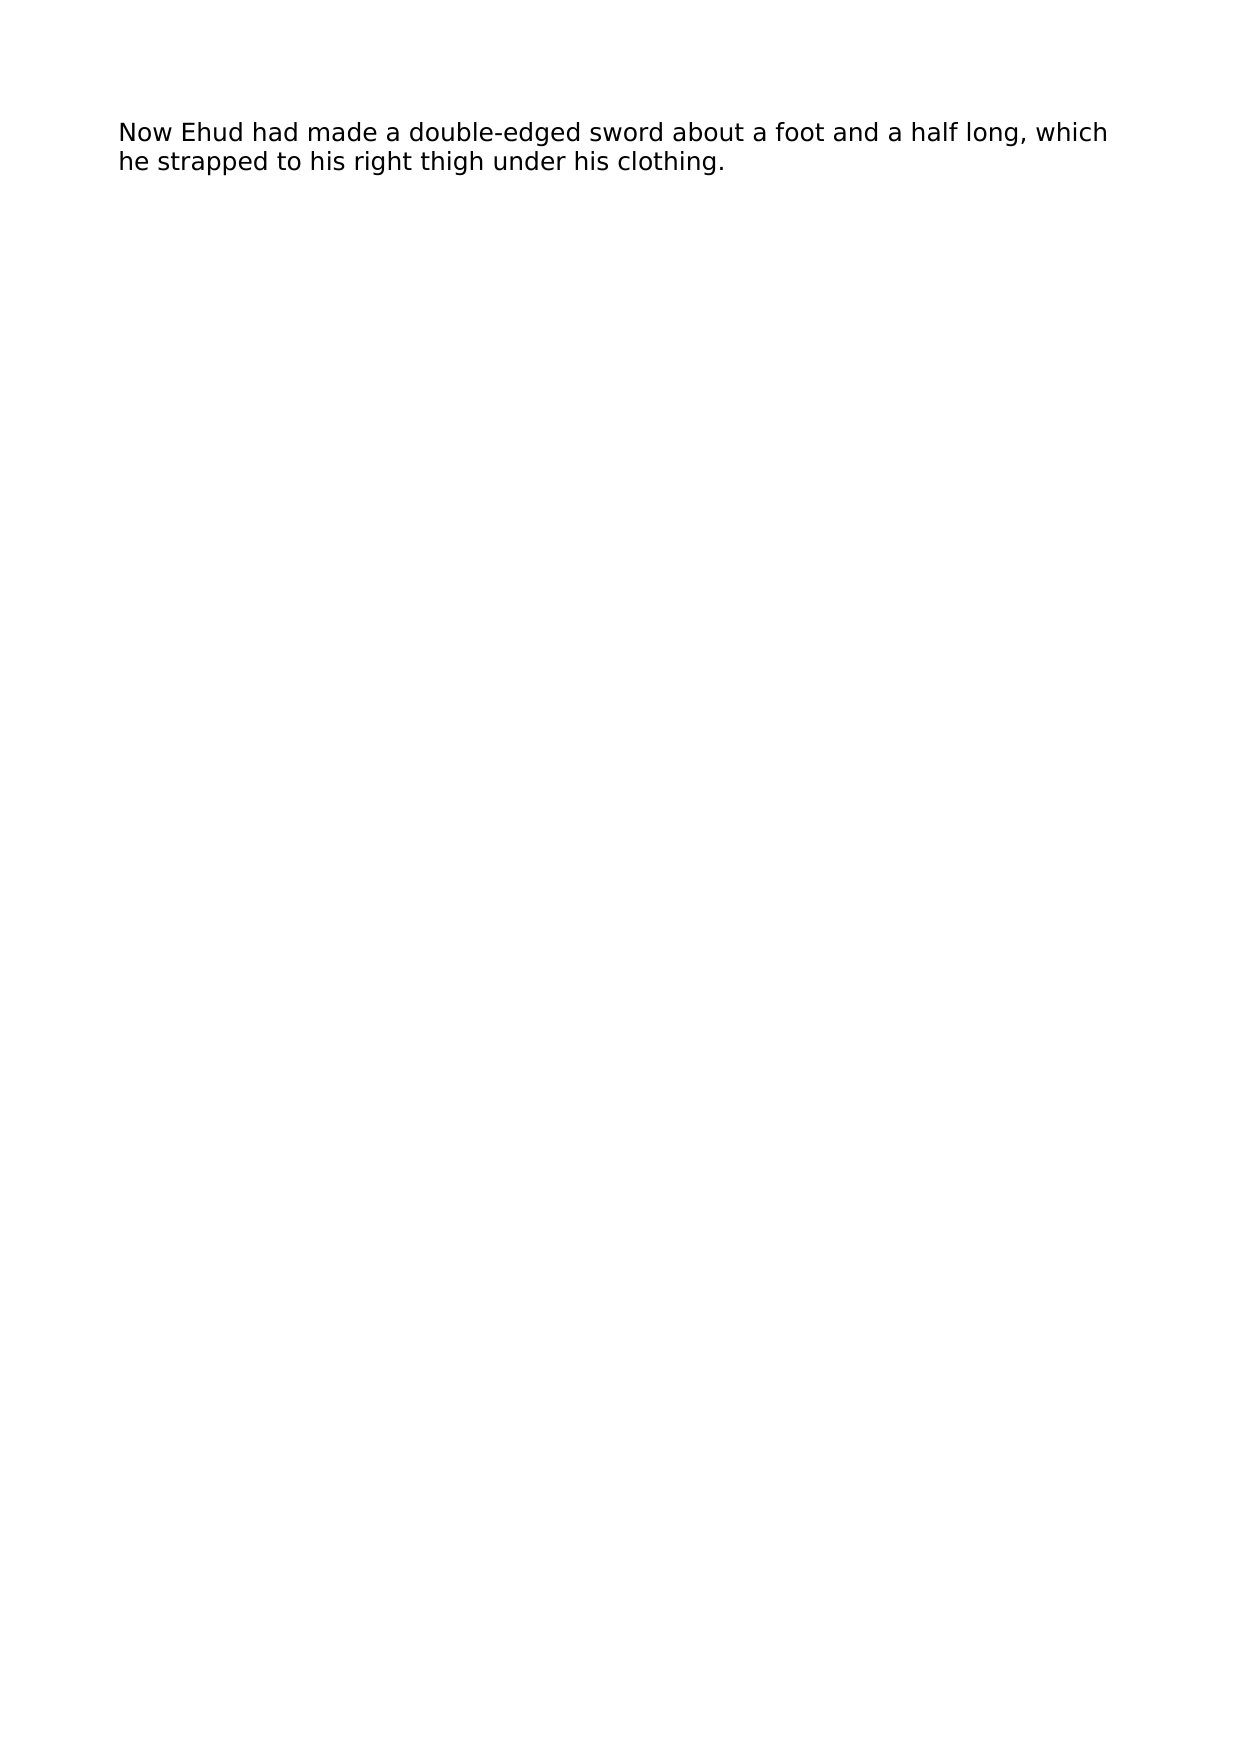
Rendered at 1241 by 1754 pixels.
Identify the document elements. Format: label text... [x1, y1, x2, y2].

text Now Ehud had made a double-edged sword about a foot and a half long, which he strapped to his right thigh under his clothing. [118, 118, 1122, 176]
